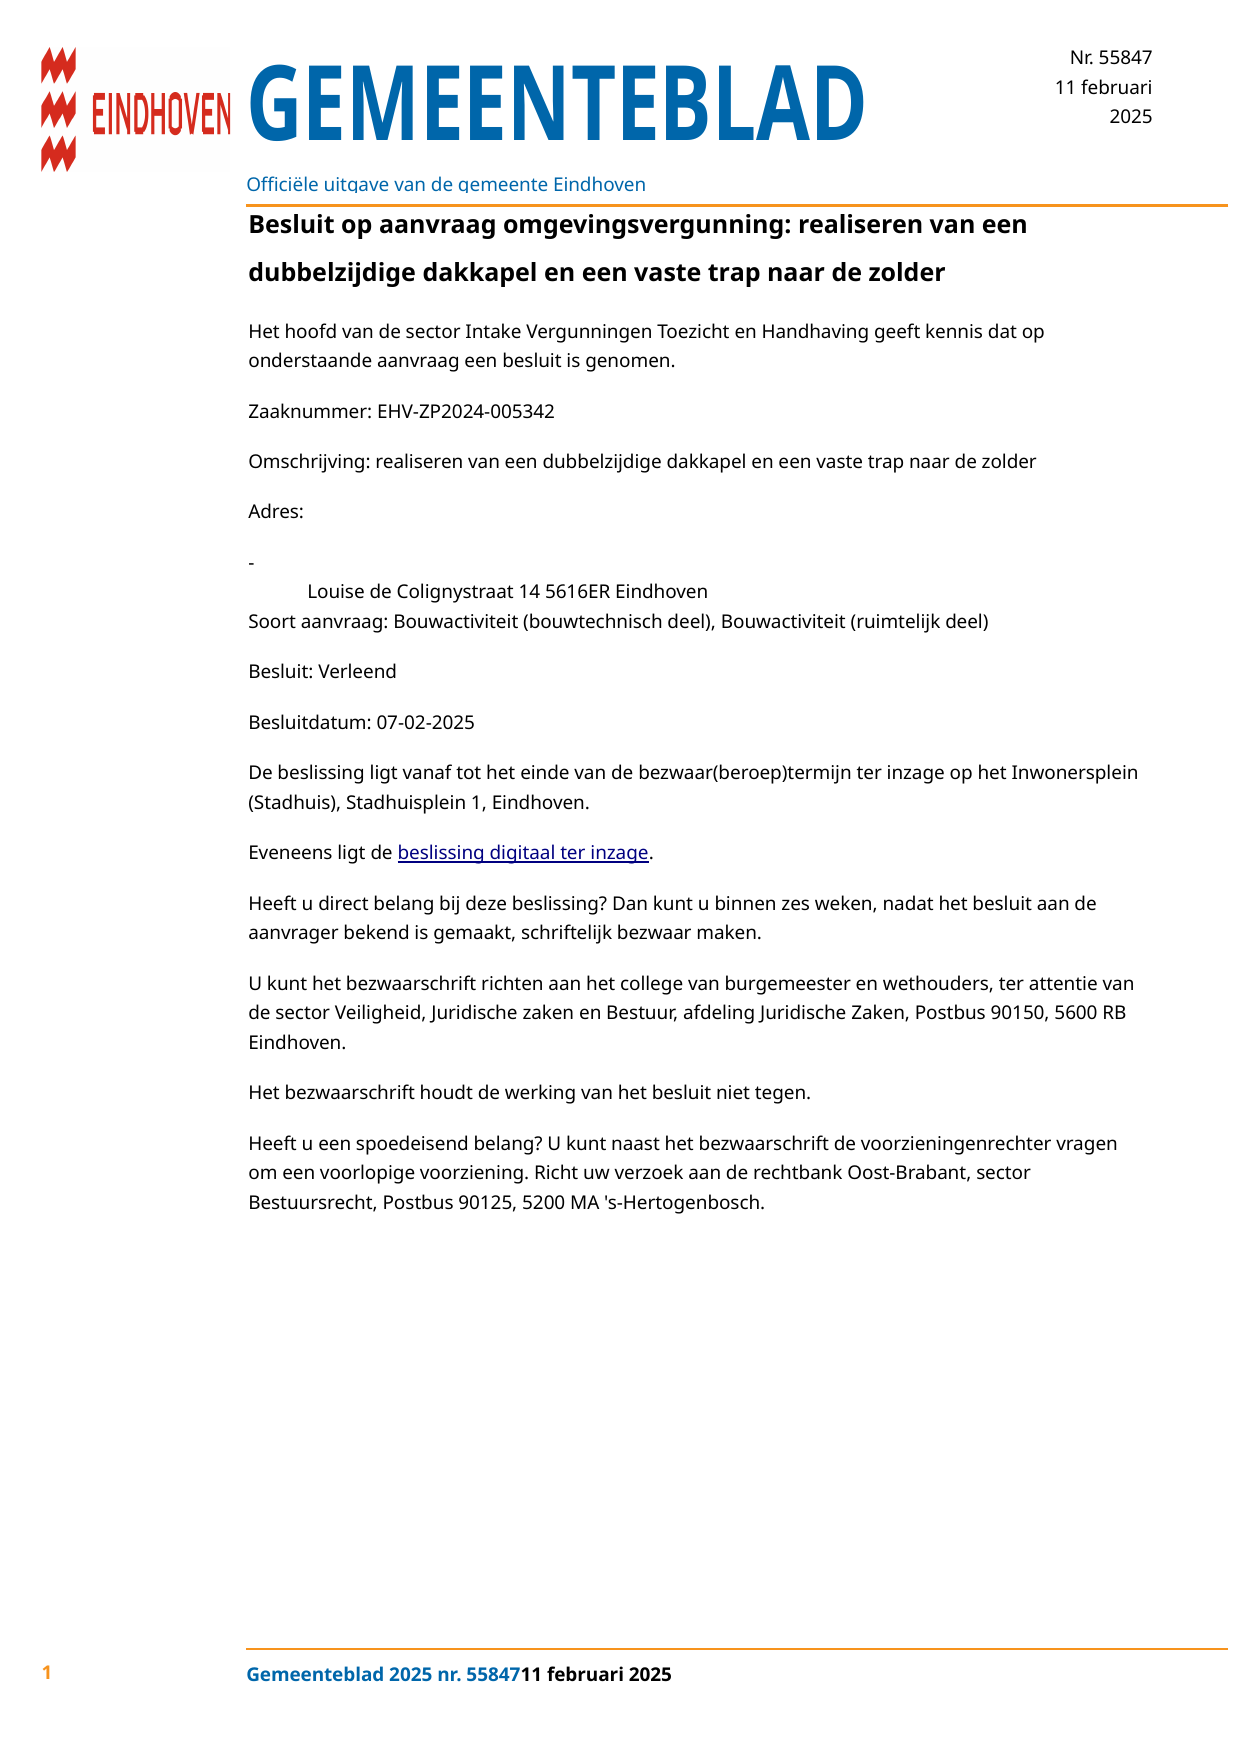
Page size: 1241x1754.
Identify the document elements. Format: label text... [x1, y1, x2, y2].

text Eveneens ligt de beslissing digitaal ter inzage. [248, 839, 1152, 865]
text Zaaknummer: EHV-ZP2024-005342 [248, 398, 1152, 424]
list Louise de Colignystraat 14 5616ER Eindhoven [248, 579, 1152, 604]
text Besluit: Verleend [248, 659, 1152, 684]
text U kunt het bezwaarschrift richten aan het college van burgemeester en wethouders, ter attentie van de sector Veiligheid, Juridische zaken en Bestuur, afdeling Juridische Zaken, Postbus 90150, 5600 RB Eindhoven. [248, 970, 1152, 1055]
text Adres: [248, 499, 1152, 524]
text Heeft u een spoedeisend belang? U kunt naast het bezwaarschrift de voorzieningenrechter vragen om een voorlopige voorziening. Richt uw verzoek aan de rechtbank Oost-Brabant, sector Bestuursrecht, Postbus 90125, 5200 MA 's-Hertogenbosch. [248, 1130, 1152, 1215]
text Besluit op aanvraag omgevingsvergunning: realiseren van een dubbelzijdige dakkapel en een vaste trap naar de zolder [248, 207, 1152, 288]
text De beslissing ligt vanaf tot het einde van de bezwaar(beroep)termijn ter inzage op het Inwonersplein (Stadhuis), Stadhuisplein 1, Eindhoven. [248, 759, 1152, 815]
text Het bezwaarschrift houdt de werking van het besluit niet tegen. [248, 1079, 1152, 1105]
picture [41, 47, 231, 172]
text Besluitdatum: 07-02-2025 [248, 709, 1152, 735]
text Omschrijving: realiseren van een dubbelzijdige dakkapel en een vaste trap naar de zolder [248, 448, 1152, 474]
text Heeft u direct belang bij deze beslissing? Dan kunt u binnen zes weken, nadat het besluit aan de aanvrager bekend is gemaakt, schriftelijk bezwaar maken. [248, 890, 1152, 945]
text Soort aanvraag: Bouwactiviteit (bouwtechnisch deel), Bouwactiviteit (ruimtelijk deel) [248, 608, 1152, 634]
text Het hoofd van de sector Intake Vergunningen Toezicht en Handhaving geeft kennis dat op onderstaande aanvraag een besluit is genomen. [248, 318, 1152, 373]
